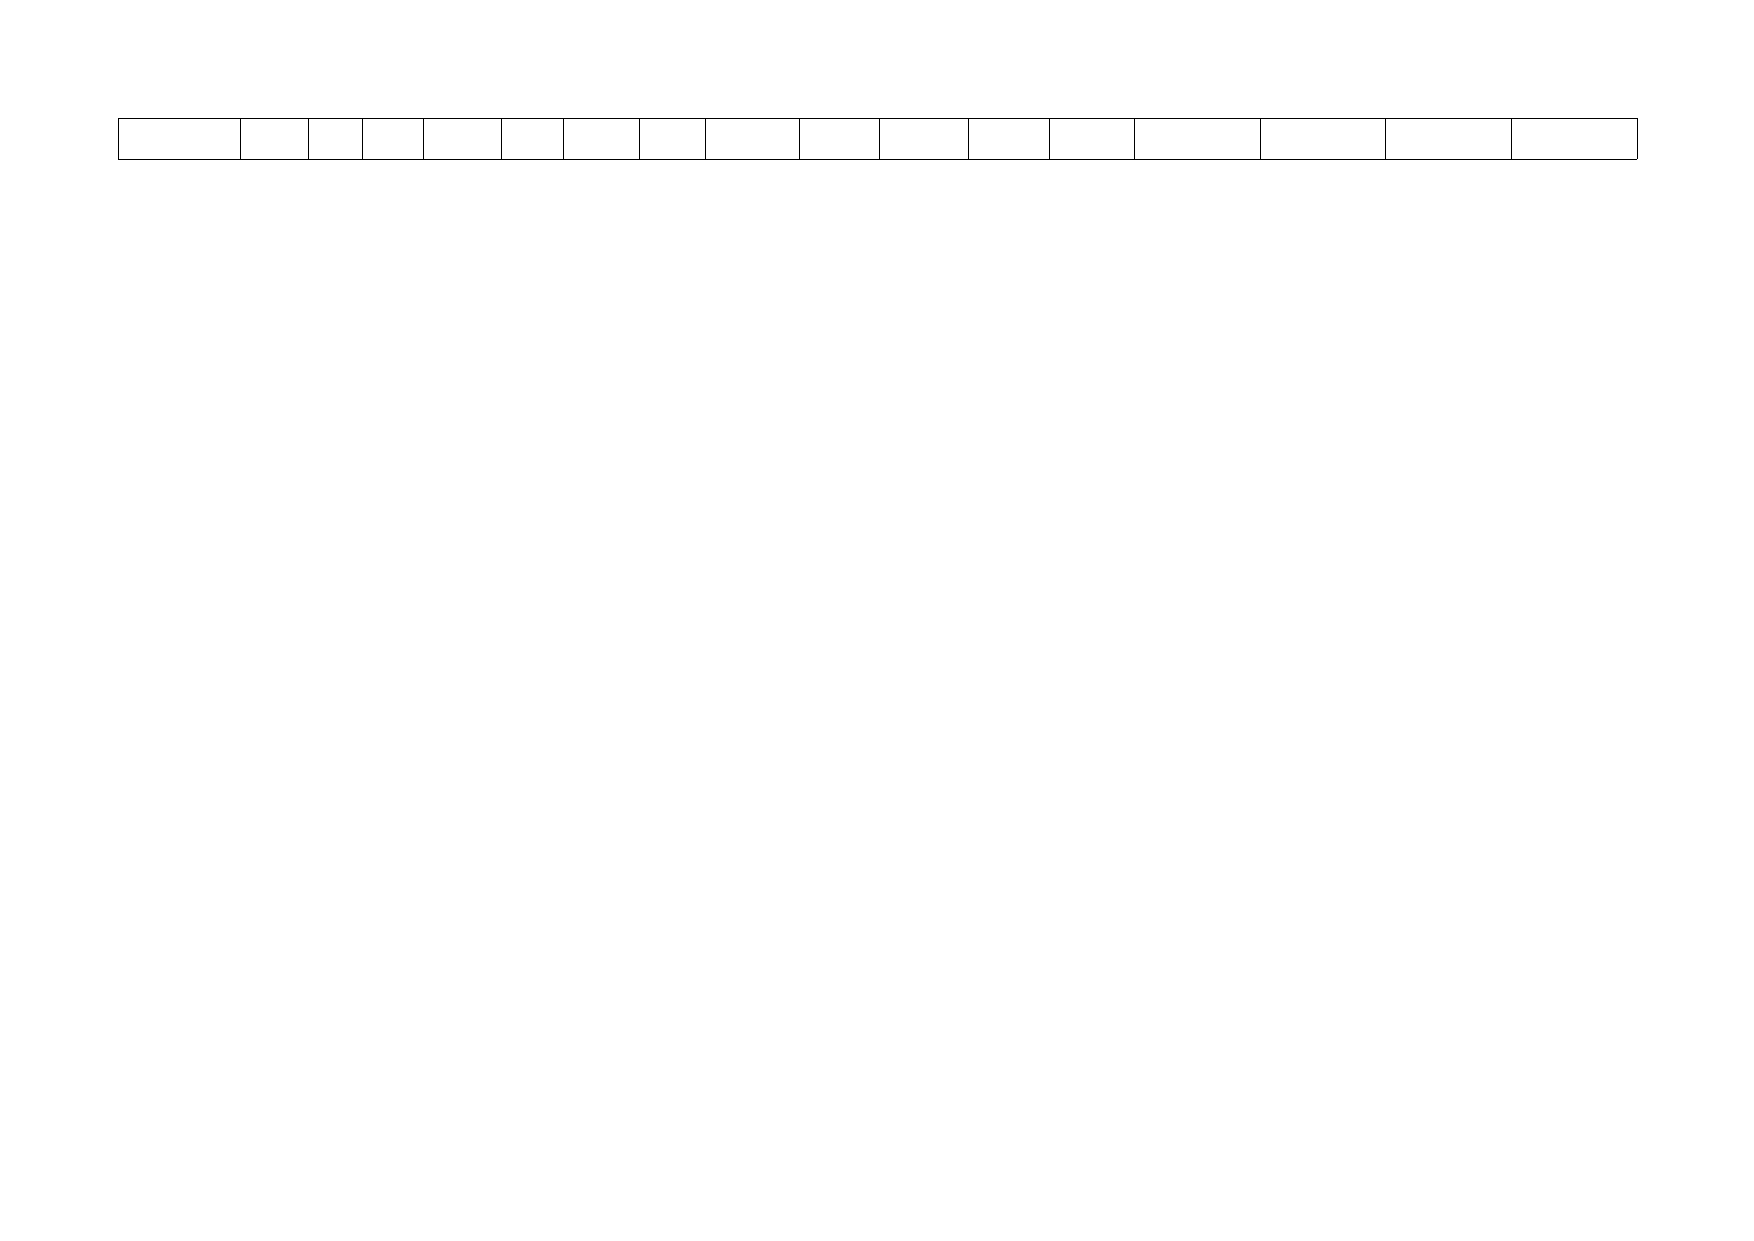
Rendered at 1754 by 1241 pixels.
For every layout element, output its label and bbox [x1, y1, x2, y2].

table_cell [1135, 119, 1260, 158]
table_cell [363, 119, 423, 158]
table_cell [309, 119, 362, 158]
table_cell [969, 119, 1049, 158]
table_cell [800, 119, 879, 158]
table_cell [640, 119, 705, 158]
table_cell [241, 119, 308, 158]
table_cell [424, 119, 501, 158]
table_cell [564, 119, 639, 158]
table_cell [1050, 119, 1134, 158]
table_cell [502, 119, 563, 158]
table_cell [1261, 119, 1385, 158]
table_cell [880, 119, 968, 158]
table_cell [1386, 119, 1511, 158]
table_cell [1512, 119, 1637, 158]
table_cell [706, 119, 799, 158]
table_cell [119, 119, 240, 158]
